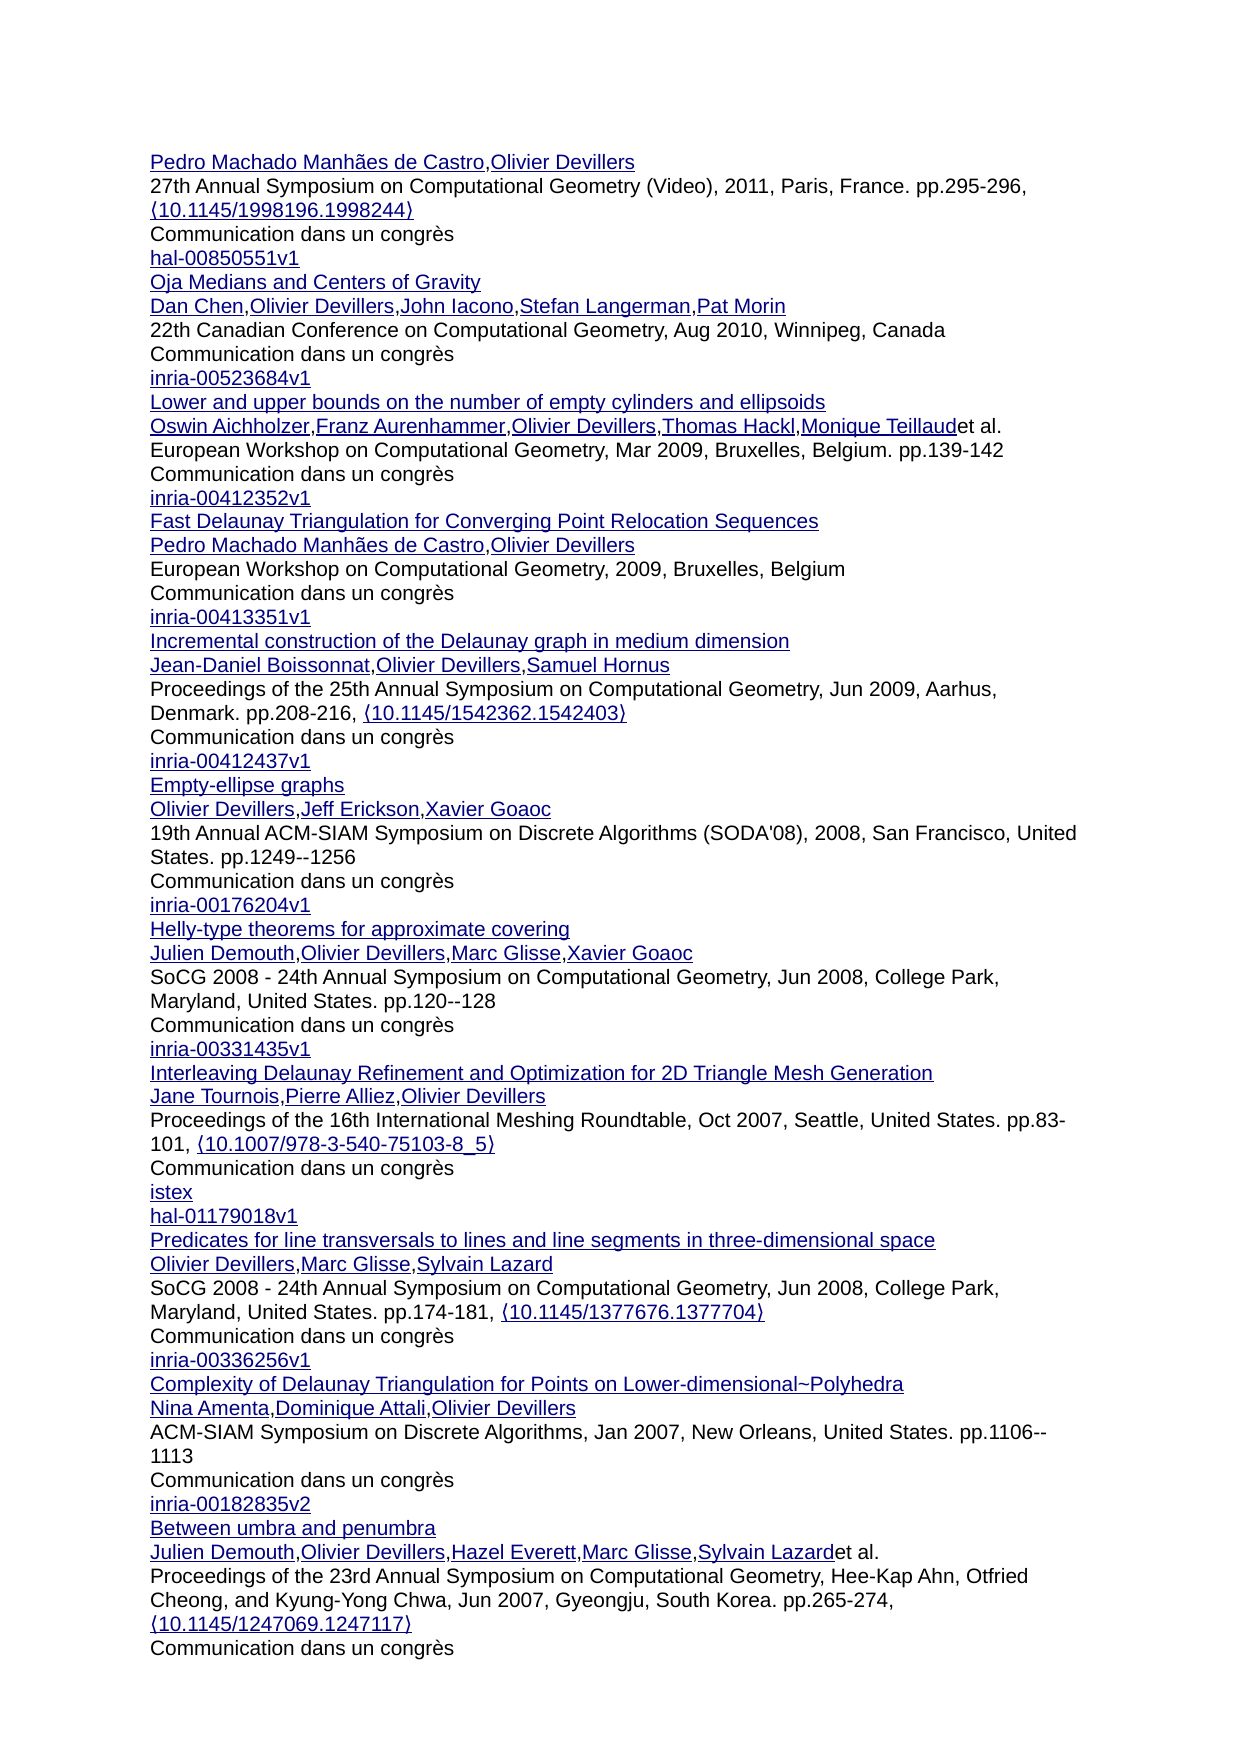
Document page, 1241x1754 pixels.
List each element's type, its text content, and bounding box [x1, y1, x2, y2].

table_cell Interleaving Delaunay Refinement and Optimization for 2D Triangle Mesh Generation Jane Tournois,Pierre Alliez,Olivier Devillers Proceedings of the 16th International Meshing Roundtable, Oct 2007, Seattle, United States. pp.83-101, ⟨10.1007/978-3-540-75103-8_5⟩ Communication dans un congrès istex hal-01179018v1 [150, 1060, 1090, 1228]
table_cell Complexity of Delaunay Triangulation for Points on Lower-dimensional~Polyhedra Nina Amenta,Dominique Attali,Olivier Devillers ACM-SIAM Symposium on Discrete Algorithms, Jan 2007, New Orleans, United States. pp.1106--1113 Communication dans un congrès inria-00182835v2 [150, 1372, 1090, 1516]
table_cell Between umbra and penumbra Julien Demouth,Olivier Devillers,Hazel Everett,Marc Glisse,Sylvain Lazardet al. Proceedings of the 23rd Annual Symposium on Computational Geometry, Hee-Kap Ahn, Otfried Cheong, and Kyung-Yong Chwa, Jun 2007, Gyeongju, South Korea. pp.265-274, ⟨10.1145/1247069.1247117⟩ Communication dans un congrès [150, 1516, 1090, 1659]
table_cell Predicates for line transversals to lines and line segments in three-dimensional space Olivier Devillers,Marc Glisse,Sylvain Lazard SoCG 2008 - 24th Annual Symposium on Computational Geometry, Jun 2008, College Park, Maryland, United States. pp.174-181, ⟨10.1145/1377676.1377704⟩ Communication dans un congrès inria-00336256v1 [150, 1228, 1090, 1372]
table_cell Fast Delaunay Triangulation for Converging Point Relocation Sequences Pedro Machado Manhães de Castro,Olivier Devillers European Workshop on Computational Geometry, 2009, Bruxelles, Belgium Communication dans un congrès inria-00413351v1 [150, 509, 1090, 629]
table_cell Empty-ellipse graphs Olivier Devillers,Jeff Erickson,Xavier Goaoc 19th Annual ACM-SIAM Symposium on Discrete Algorithms (SODA'08), 2008, San Francisco, United States. pp.1249--1256 Communication dans un congrès inria-00176204v1 [150, 773, 1090, 917]
table_cell Oja Medians and Centers of Gravity Dan Chen,Olivier Devillers,John Iacono,Stefan Langerman,Pat Morin 22th Canadian Conference on Computational Geometry, Aug 2010, Winnipeg, Canada Communication dans un congrès inria-00523684v1 [150, 270, 1090, 389]
table_cell Lower and upper bounds on the number of empty cylinders and ellipsoids Oswin Aichholzer,Franz Aurenhammer,Olivier Devillers,Thomas Hackl,Monique Teillaudet al. European Workshop on Computational Geometry, Mar 2009, Bruxelles, Belgium. pp.139-142 Communication dans un congrès inria-00412352v1 [150, 390, 1090, 509]
table_cell Incremental construction of the Delaunay graph in medium dimension Jean-Daniel Boissonnat,Olivier Devillers,Samuel Hornus Proceedings of the 25th Annual Symposium on Computational Geometry, Jun 2009, Aarhus, Denmark. pp.208-216, ⟨10.1145/1542362.1542403⟩ Communication dans un congrès inria-00412437v1 [150, 629, 1090, 773]
table_cell Helly-type theorems for approximate covering Julien Demouth,Olivier Devillers,Marc Glisse,Xavier Goaoc SoCG 2008 - 24th Annual Symposium on Computational Geometry, Jun 2008, College Park, Maryland, United States. pp.120--128 Communication dans un congrès inria-00331435v1 [150, 917, 1090, 1060]
table_cell Pedro Machado Manhães de Castro,Olivier Devillers 27th Annual Symposium on Computational Geometry (Video), 2011, Paris, France. pp.295-296, ⟨10.1145/1998196.1998244⟩ Communication dans un congrès hal-00850551v1 [150, 150, 1090, 270]
